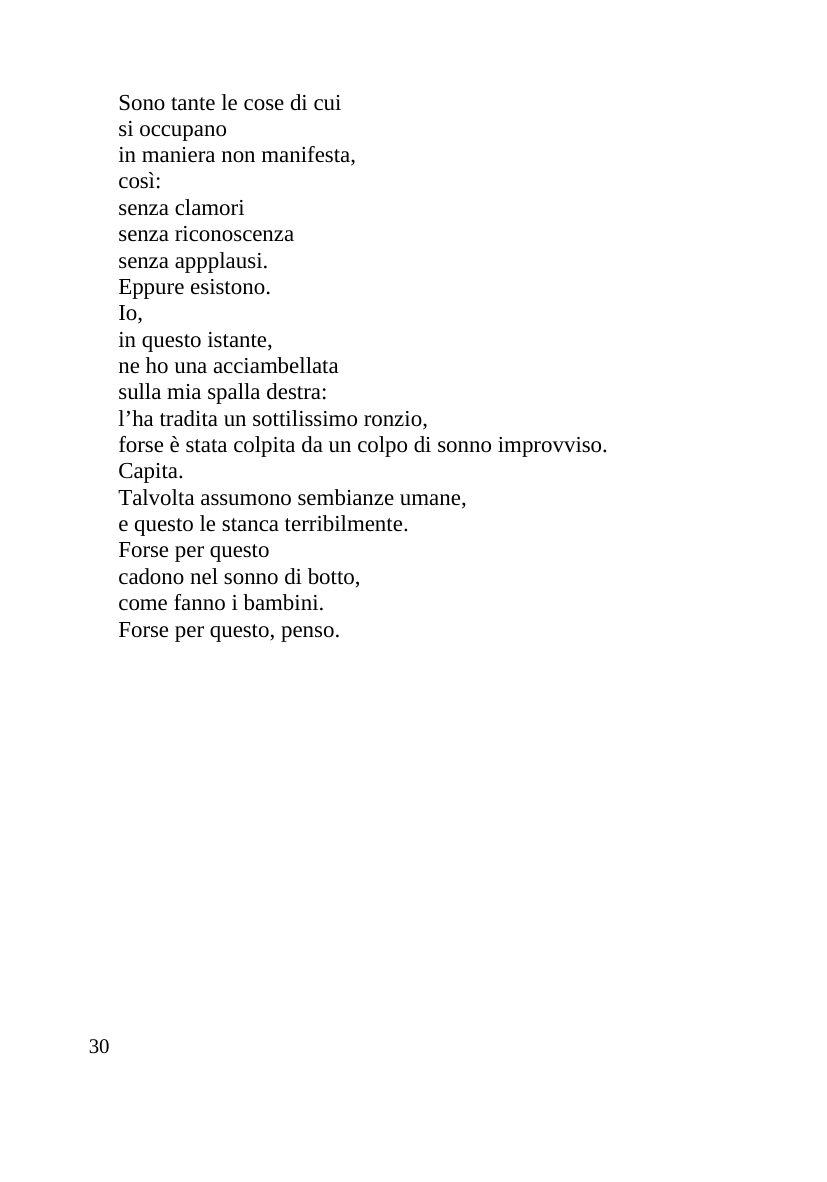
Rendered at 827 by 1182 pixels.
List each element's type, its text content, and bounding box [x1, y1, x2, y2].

text l’ha tradita un sottilissimo ronzio, [88, 405, 738, 431]
text in questo istante, [88, 326, 738, 352]
text Forse per questo, penso. [88, 616, 738, 642]
text Io, [88, 299, 738, 326]
text si occupano [88, 115, 738, 141]
text così: [88, 168, 738, 194]
text senza appplausi. [88, 247, 738, 273]
text Capita. [88, 457, 738, 484]
text forse è stata colpita da un colpo di sonno improvviso. [88, 431, 738, 457]
text come fanno i bambini. [88, 589, 738, 616]
text e questo le stanca terribilmente. [88, 510, 738, 537]
text senza clamori [88, 194, 738, 220]
text cadono nel sonno di botto, [88, 563, 738, 589]
text in maniera non manifesta, [88, 141, 738, 168]
text Talvolta assumono sembianze umane, [88, 484, 738, 510]
text Sono tante le cose di cui [88, 88, 738, 115]
text Eppure esistono. [88, 273, 738, 299]
text sulla mia spalla destra: [88, 378, 738, 405]
text senza riconoscenza [88, 220, 738, 247]
text ne ho una acciambellata [88, 352, 738, 378]
text Forse per questo [88, 537, 738, 563]
